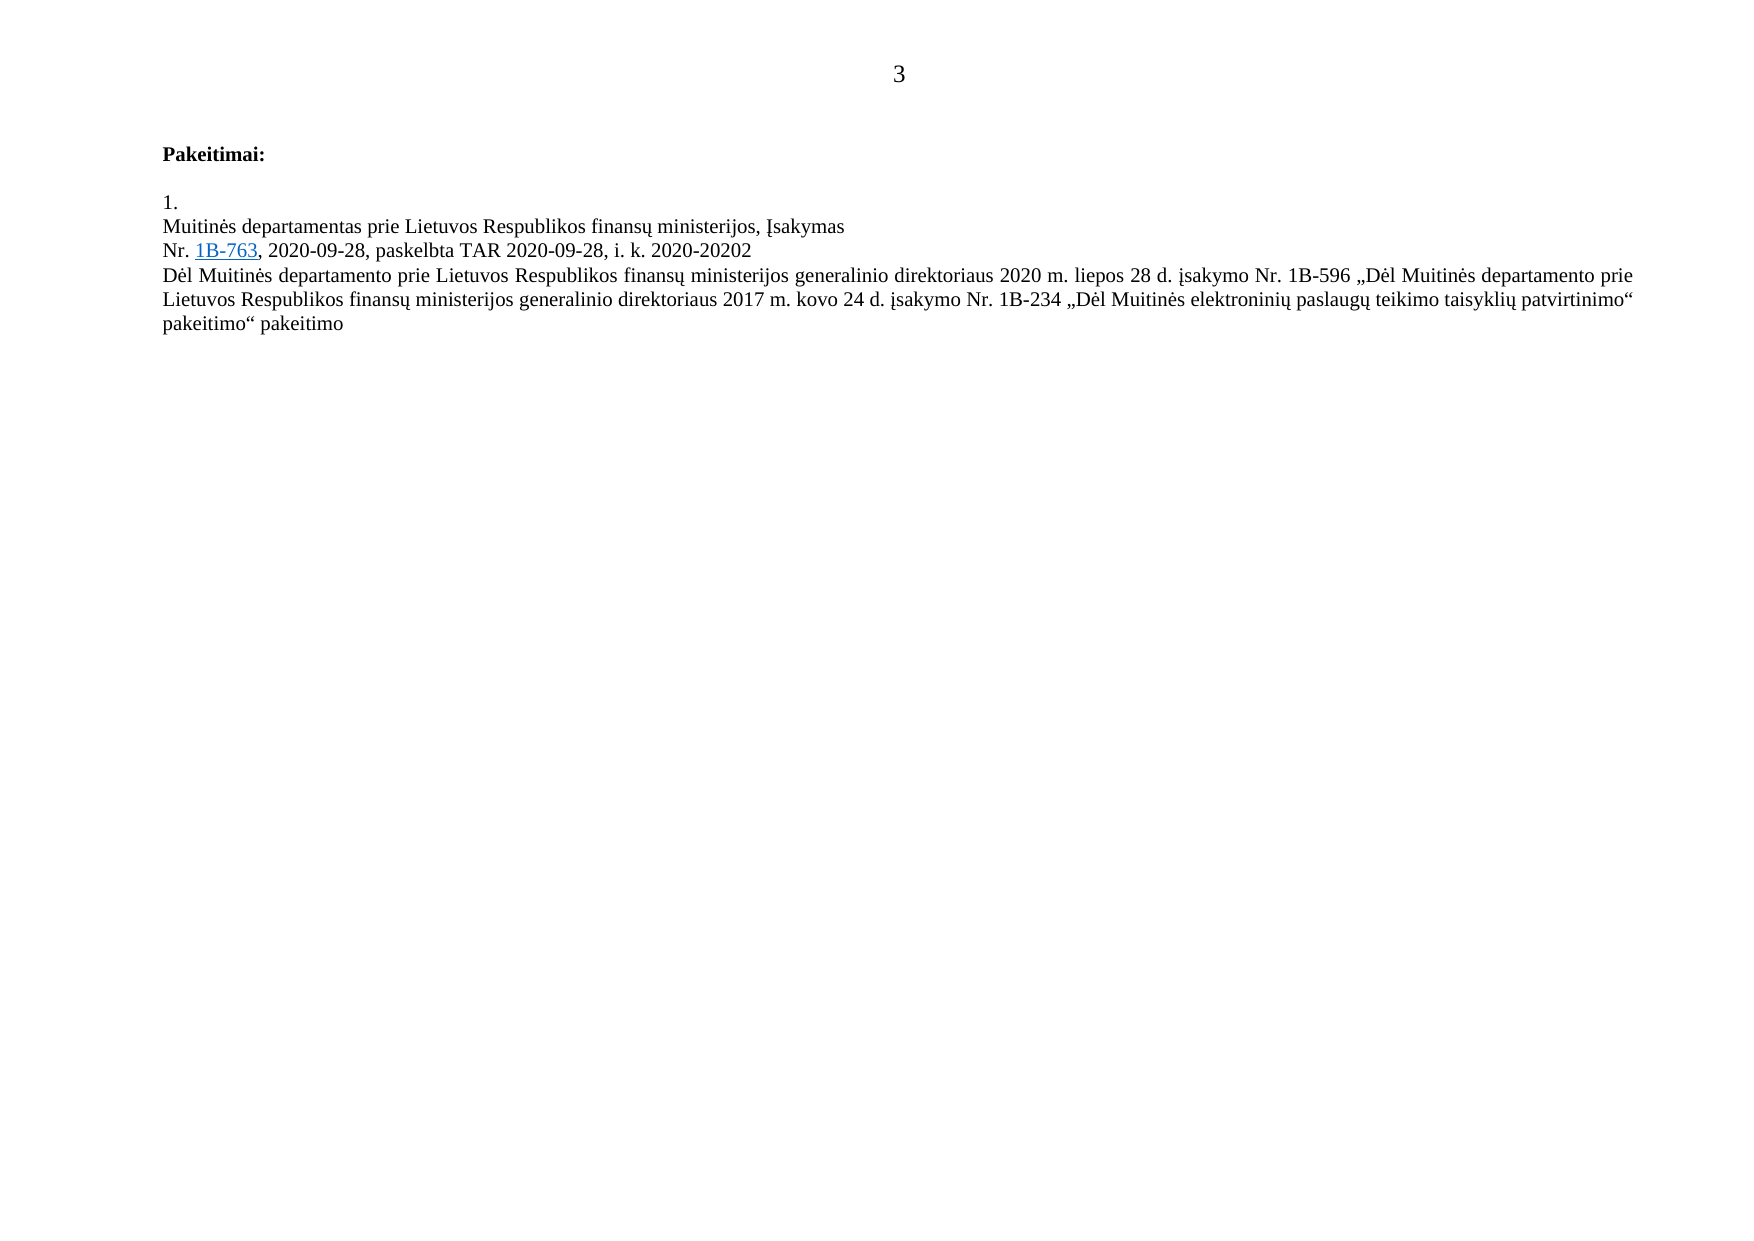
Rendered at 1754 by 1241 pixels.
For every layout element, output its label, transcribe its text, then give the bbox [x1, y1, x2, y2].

text Muitinės departamentas prie Lietuvos Respublikos finansų ministerijos, Įsakymas [162, 214, 1636, 238]
text Dėl Muitinės departamento prie Lietuvos Respublikos finansų ministerijos generalinio direktoriaus 2020 m. liepos 28 d. įsakymo Nr. 1B-596 „Dėl Muitinės departamento prie Lietuvos Respublikos finansų ministerijos generalinio direktoriaus 2017 m. kovo 24 d. įsakymo Nr. 1B-234 „Dėl Muitinės elektroninių paslaugų teikimo taisyklių patvirtinimo“ pakeitimo“ pakeitimo [162, 262, 1636, 335]
text Pakeitimai: [162, 142, 1636, 166]
text Nr. 1B-763, 2020-09-28, paskelbta TAR 2020-09-28, i. k. 2020-20202 [162, 238, 1636, 262]
text 1. [162, 190, 1636, 214]
